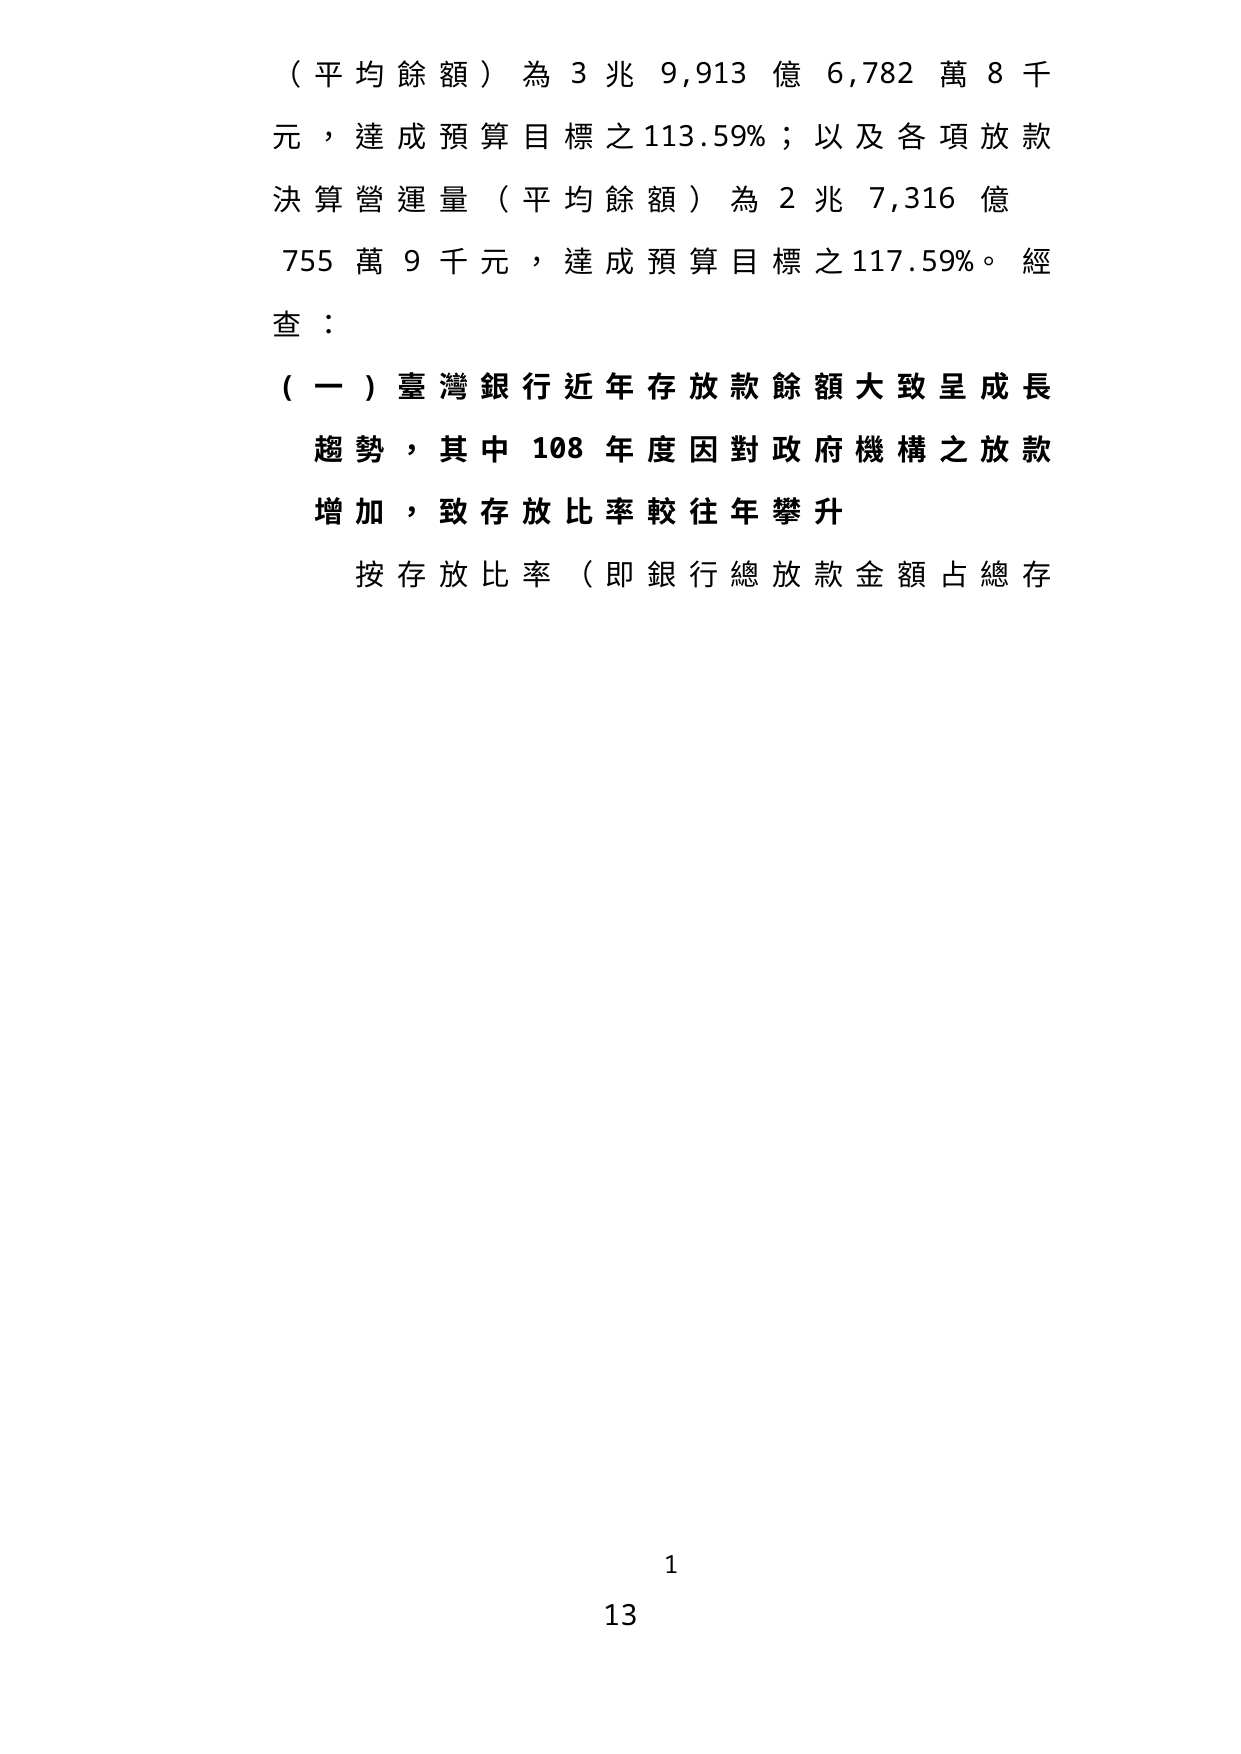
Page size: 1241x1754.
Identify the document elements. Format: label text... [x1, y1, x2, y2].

text （平均餘額）為3兆9,913億6,782萬8千元，達成預算目標之113.59%；以及各項放款決算營運量（平均餘額）為2兆7,316億755萬9千元，達成預算目標之117.59%。經查： [242, 31, 1058, 343]
text (一)臺灣銀行近年存放款餘額大致呈成長趨勢，其中108年度因對政府機構之放款增加，致存放比率較往年攀升 [242, 343, 1058, 531]
text 按存放比率（即銀行總放款金額占總存款金額之比率）係衡量銀行流動性風險之主要參考指標，而檢視臺灣銀行近年來之存放款餘額大致呈成長趨勢；其中平均放款餘額由106年度之2兆3,226億1,900萬元增至108年度之2兆7,316億800萬元，另同期間之平均存款餘額則由3兆9,009億3,400萬元增至3兆9,913億6,800萬元，是以，換算各年度之存放比率由59.54%上升至68.44%；惟與同業相較，仍低於本國銀行同期間之各年度平均存放比率均達73%以上水準(詳表1)。顯示臺灣銀行之平均流動風險雖較同業為低，然另方面，亦表示銀行於吸收存款後之未運用閒置資金亦較多，亟待尋求資金有效運用管道，以創造銀行更高收益。 [271, 531, 1058, 593]
